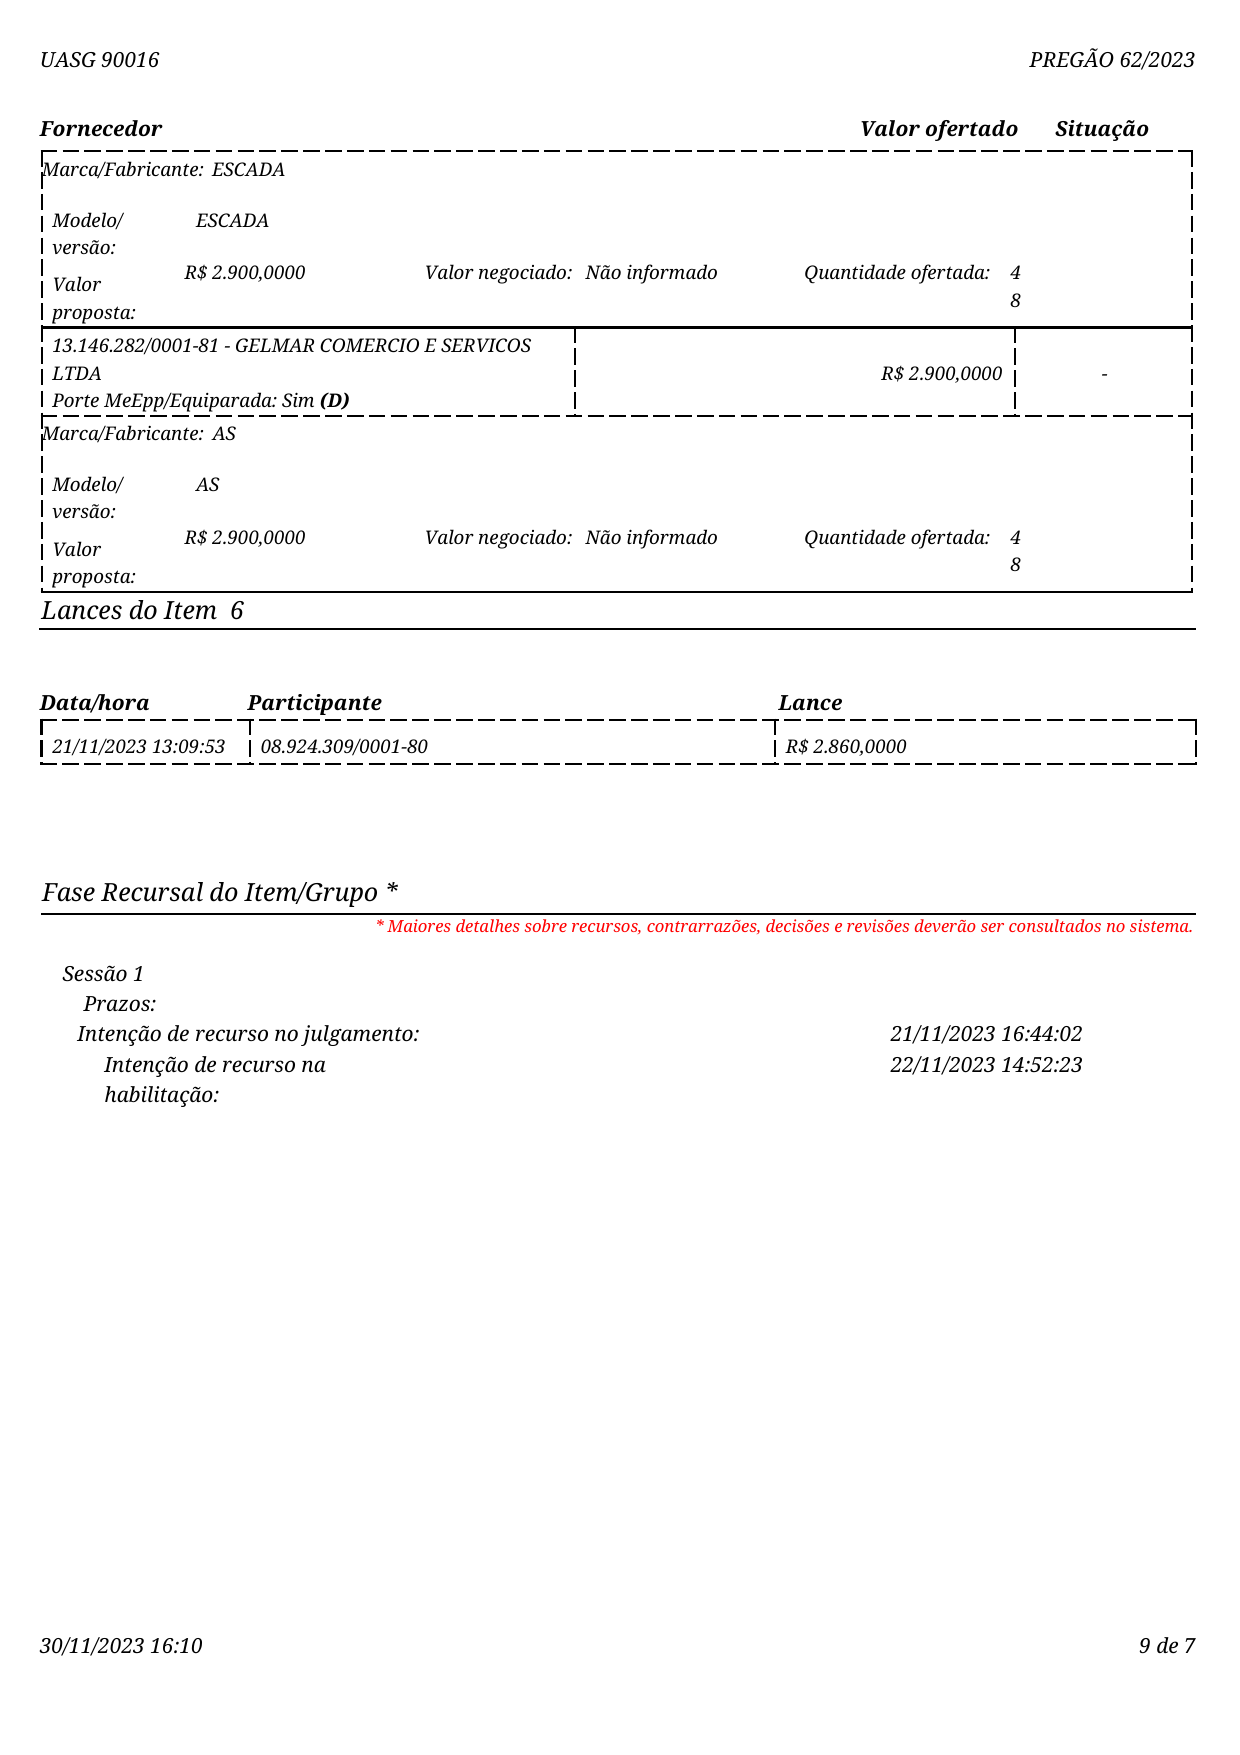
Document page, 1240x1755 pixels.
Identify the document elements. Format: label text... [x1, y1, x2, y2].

table_cell [1029, 253, 1192, 326]
table_cell 48 [1000, 253, 1029, 326]
table_cell R$ 2.900,0000 Valor negociado: [184, 518, 575, 591]
table_cell - [1029, 329, 1192, 414]
table_cell Marca/Fabricante: ESCADA [42, 150, 575, 203]
table_cell [575, 203, 785, 253]
table_cell Não informado [575, 518, 785, 591]
table_cell [575, 467, 785, 518]
table_cell Intenção de recurso na habilitação: [63, 1050, 446, 1110]
table_cell ESCADA [184, 203, 575, 253]
table_cell Fase Recursal do Item/Grupo * [41, 763, 775, 913]
table_cell R$ 2.900,0000 [785, 329, 1014, 414]
table_cell [575, 415, 785, 467]
table_header 08.924.309/0001-80 [250, 719, 775, 763]
table_cell Modelo/versão: Valor proposta: [42, 467, 184, 591]
table_header 21/11/2023 13:09:53 [41, 719, 250, 763]
table_cell [1029, 203, 1192, 253]
table_cell 48 [1000, 518, 1029, 591]
table_cell Marca/Fabricante: AS [42, 415, 575, 467]
table_cell Modelo/versão: Valor proposta: [42, 203, 184, 326]
table_cell Não informado [575, 253, 785, 326]
table_header Sessão 1 Prazos: [63, 959, 446, 1019]
table_cell 21/11/2023 16:44:02 [446, 1020, 1085, 1050]
table_cell [785, 203, 1029, 253]
table_cell [1029, 467, 1192, 518]
table_cell 13.146.282/0001-81 - GELMAR COMERCIO E SERVICOS LTDA Porte MeEpp/Equiparada: Sim (D) [42, 329, 575, 414]
table_cell [1029, 415, 1192, 467]
table_cell [1015, 329, 1029, 414]
table_cell [1029, 150, 1192, 203]
table_cell 22/11/2023 14:52:23 [446, 1050, 1085, 1110]
table_cell [775, 763, 1196, 913]
table_cell [785, 150, 1029, 203]
table_cell Intenção de recurso no julgamento: [63, 1020, 446, 1050]
table_cell [1029, 518, 1192, 591]
table_cell Quantidade ofertada: [785, 253, 1000, 326]
table_cell [575, 329, 785, 414]
subtitle Lances do Item 6 [41, 593, 1198, 627]
table_header [446, 959, 1085, 1019]
table_cell [785, 415, 1029, 467]
table_cell AS [184, 467, 575, 518]
text Data/hora Participante Lance [39, 688, 1198, 716]
table_cell [785, 467, 1029, 518]
table_cell Quantidade ofertada: [785, 518, 1000, 591]
table_cell [575, 150, 785, 203]
table_cell R$ 2.900,0000 Valor negociado: [184, 253, 575, 326]
table_header R$ 2.860,0000 [775, 719, 1196, 763]
text * Maiores detalhes sobre recursos, contrarrazões, decisões e revisões deverão ser consultados no sistema. [39, 915, 1196, 938]
